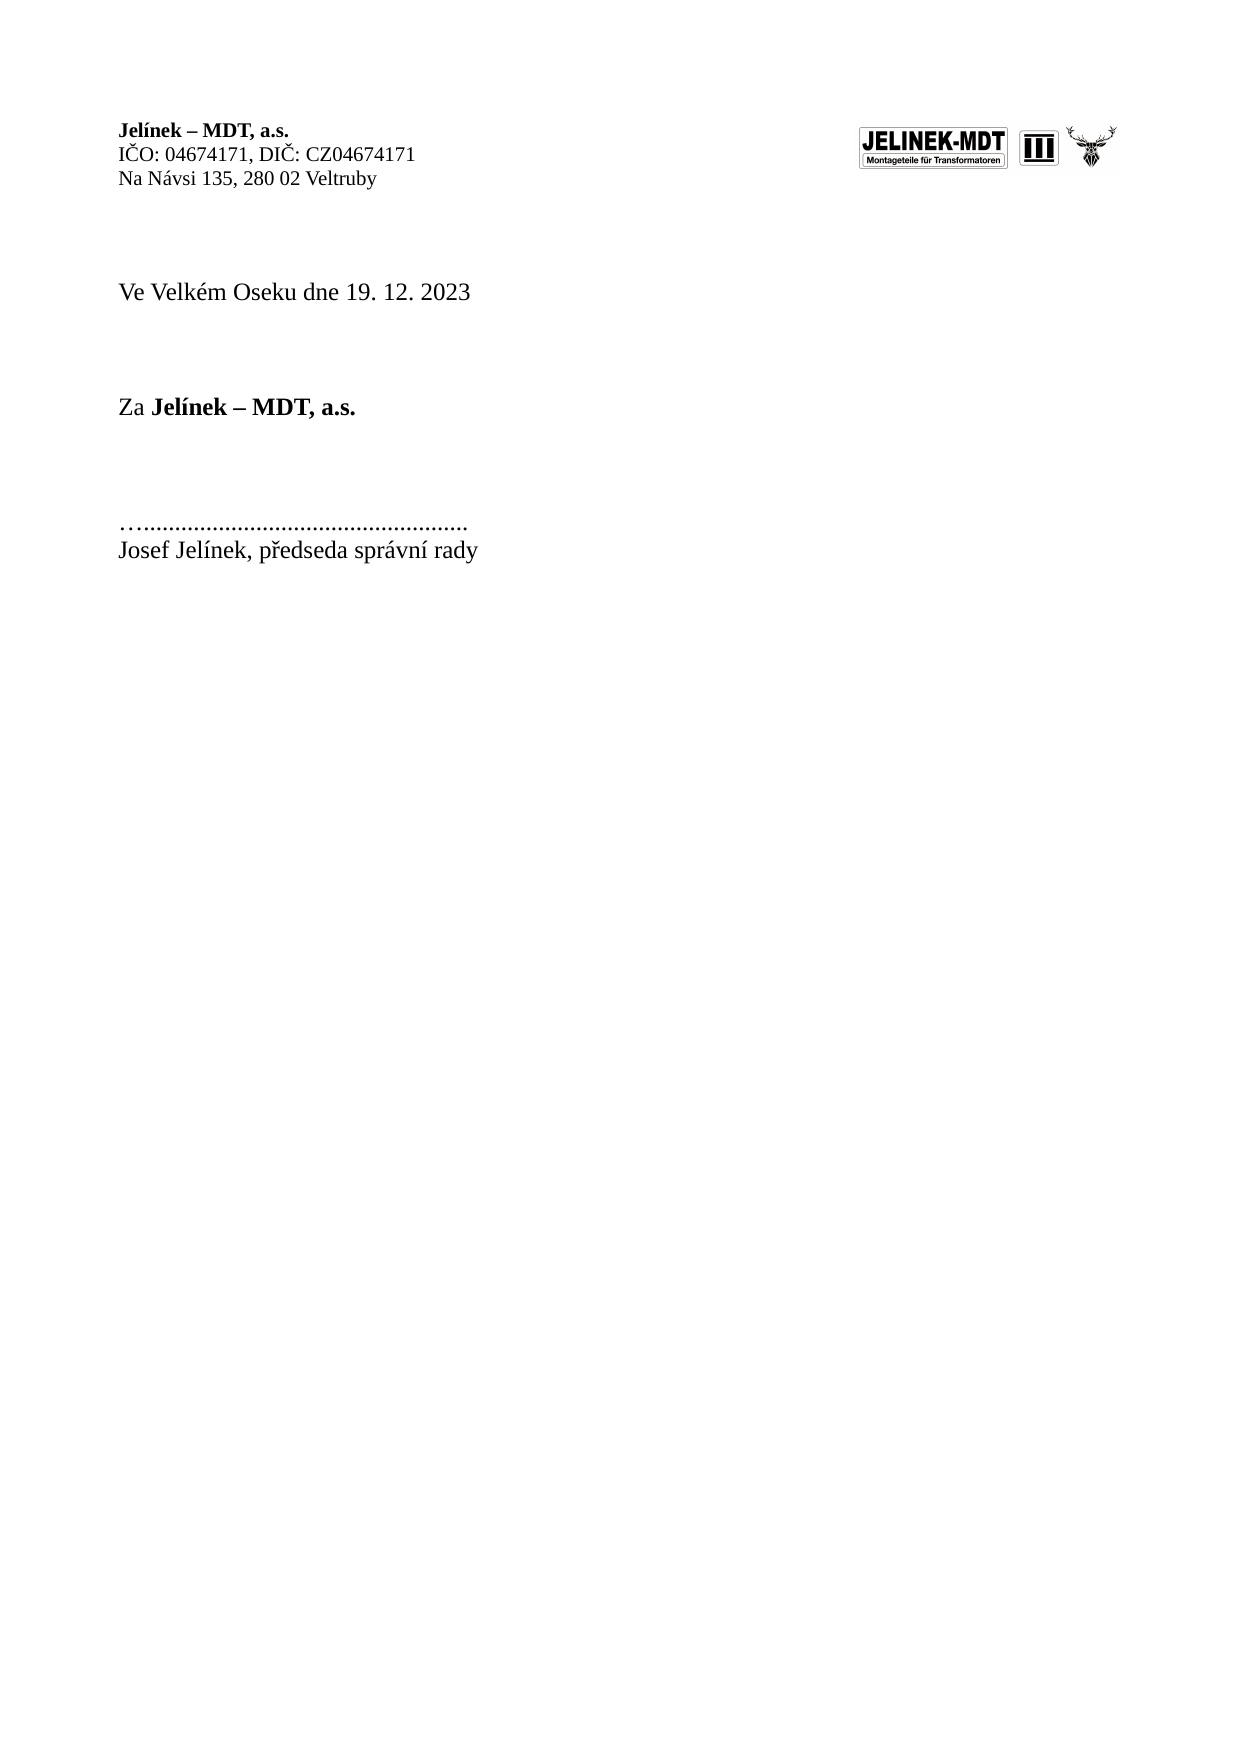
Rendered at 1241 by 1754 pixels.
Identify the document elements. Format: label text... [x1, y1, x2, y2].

text Josef Jelínek, předseda správní rady [118, 535, 1122, 564]
text ….................................................... [118, 507, 1122, 535]
text Ve Velkém Oseku dne 19. 12. 2023 [118, 277, 1122, 305]
text Za Jelínek – MDT, a.s. [118, 392, 1122, 420]
